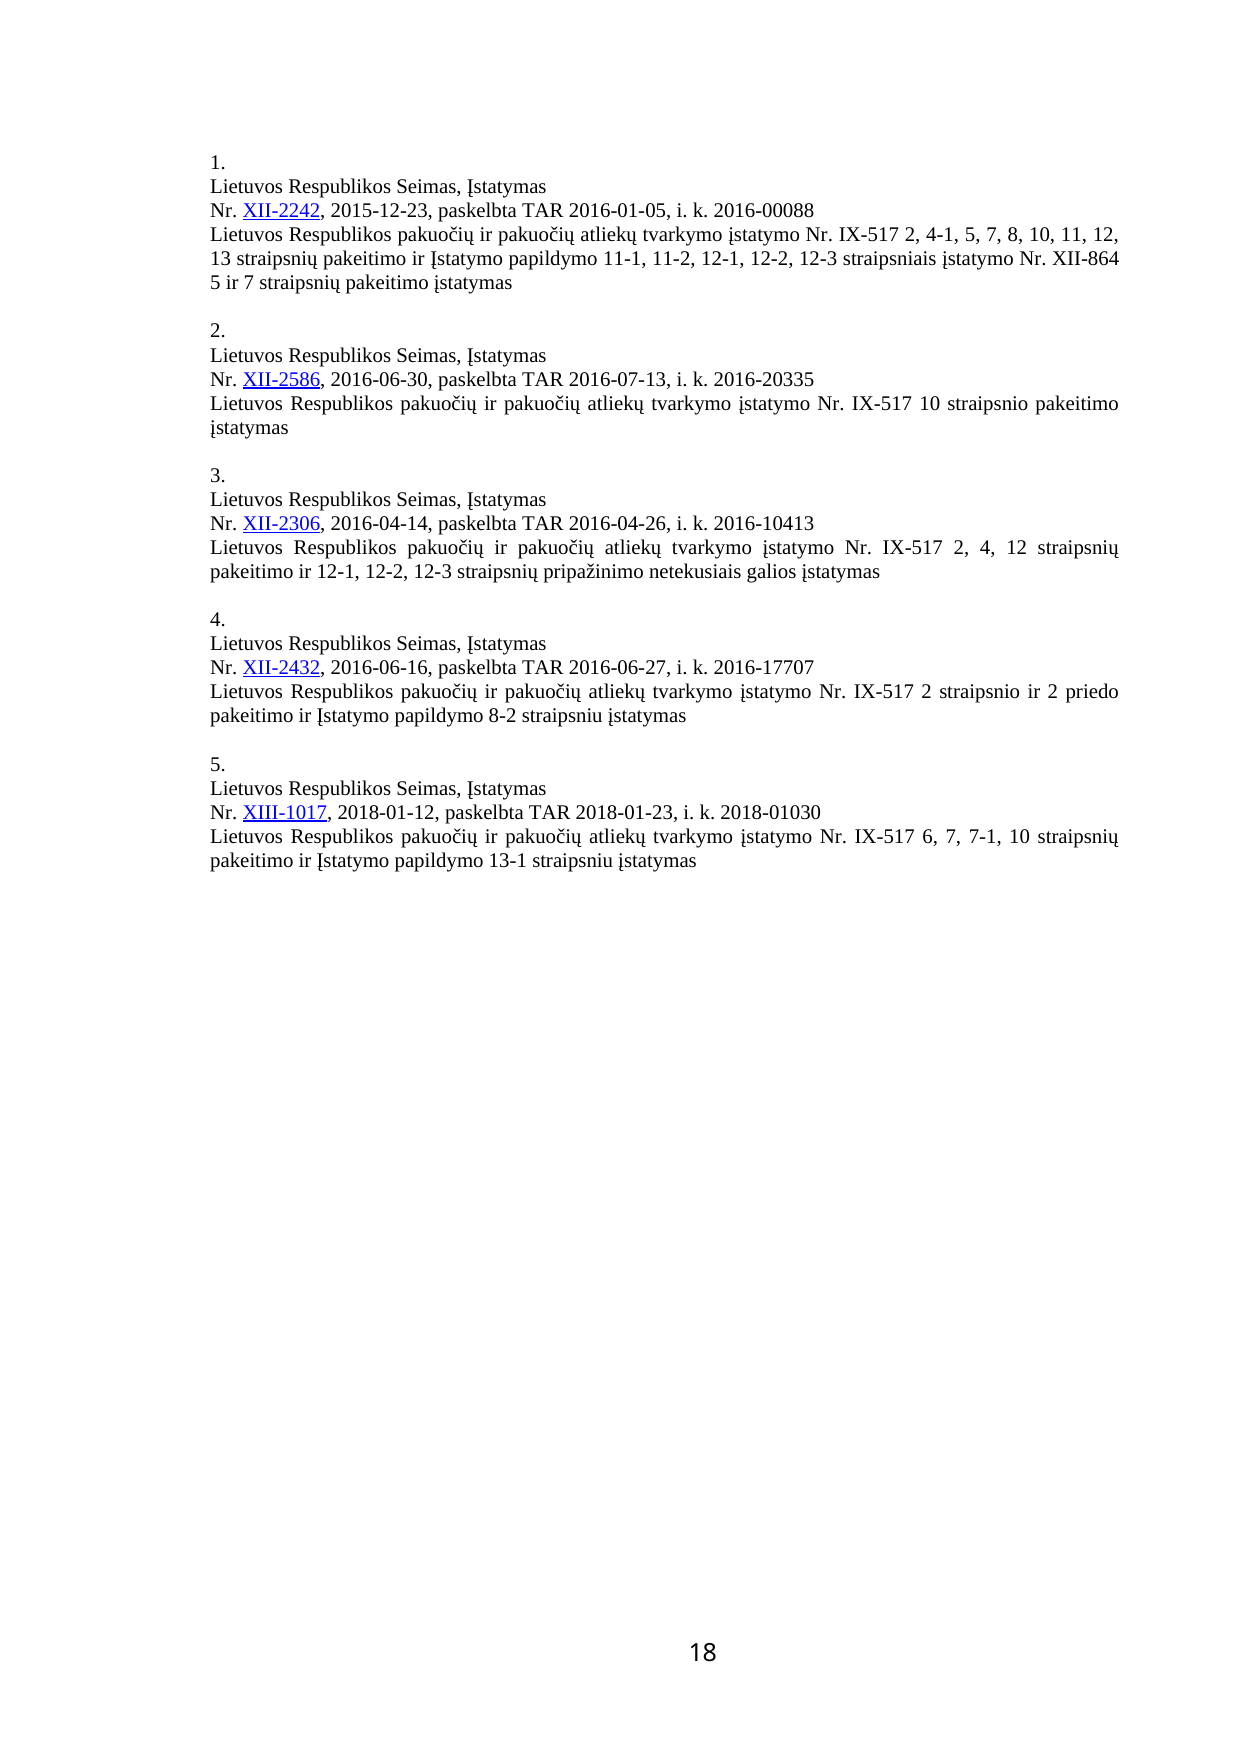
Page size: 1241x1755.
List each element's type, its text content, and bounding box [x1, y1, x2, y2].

text Lietuvos Respublikos Seimas, Įstatymas [210, 174, 1120, 198]
text Nr. XII-2242, 2015-12-23, paskelbta TAR 2016-01-05, i. k. 2016-00088 [210, 198, 1120, 222]
text 3. [210, 463, 1120, 487]
text Lietuvos Respublikos Seimas, Įstatymas [210, 631, 1120, 655]
text 2. [210, 318, 1120, 342]
text 5. [210, 752, 1120, 776]
text Nr. XII-2432, 2016-06-16, paskelbta TAR 2016-06-27, i. k. 2016-17707 [210, 655, 1120, 679]
text Lietuvos Respublikos pakuočių ir pakuočių atliekų tvarkymo įstatymo Nr. IX-517 2, 4, 12 straipsnių pakeitimo ir 12-1, 12-2, 12-3 straipsnių pripažinimo netekusiais galios įstatymas [210, 535, 1120, 583]
text Lietuvos Respublikos pakuočių ir pakuočių atliekų tvarkymo įstatymo Nr. IX-517 2, 4-1, 5, 7, 8, 10, 11, 12, 13 straipsnių pakeitimo ir Įstatymo papildymo 11-1, 11-2, 12-1, 12-2, 12-3 straipsniais įstatymo Nr. XII-864 5 ir 7 straipsnių pakeitimo įstatymas [210, 222, 1120, 294]
text Nr. XIII-1017, 2018-01-12, paskelbta TAR 2018-01-23, i. k. 2018-01030 [210, 800, 1120, 824]
text Lietuvos Respublikos Seimas, Įstatymas [210, 776, 1120, 800]
text Lietuvos Respublikos Seimas, Įstatymas [210, 487, 1120, 511]
text Lietuvos Respublikos pakuočių ir pakuočių atliekų tvarkymo įstatymo Nr. IX-517 2 straipsnio ir 2 priedo pakeitimo ir Įstatymo papildymo 8-2 straipsniu įstatymas [210, 679, 1120, 727]
text 4. [210, 607, 1120, 631]
text Lietuvos Respublikos pakuočių ir pakuočių atliekų tvarkymo įstatymo Nr. IX-517 6, 7, 7-1, 10 straipsnių pakeitimo ir Įstatymo papildymo 13-1 straipsniu įstatymas [210, 824, 1120, 872]
text Lietuvos Respublikos Seimas, Įstatymas [210, 342, 1120, 367]
text 1. [210, 150, 1120, 174]
text Lietuvos Respublikos pakuočių ir pakuočių atliekų tvarkymo įstatymo Nr. IX-517 10 straipsnio pakeitimo įstatymas [210, 391, 1120, 439]
text Nr. XII-2306, 2016-04-14, paskelbta TAR 2016-04-26, i. k. 2016-10413 [210, 511, 1120, 535]
text Nr. XII-2586, 2016-06-30, paskelbta TAR 2016-07-13, i. k. 2016-20335 [210, 367, 1120, 391]
